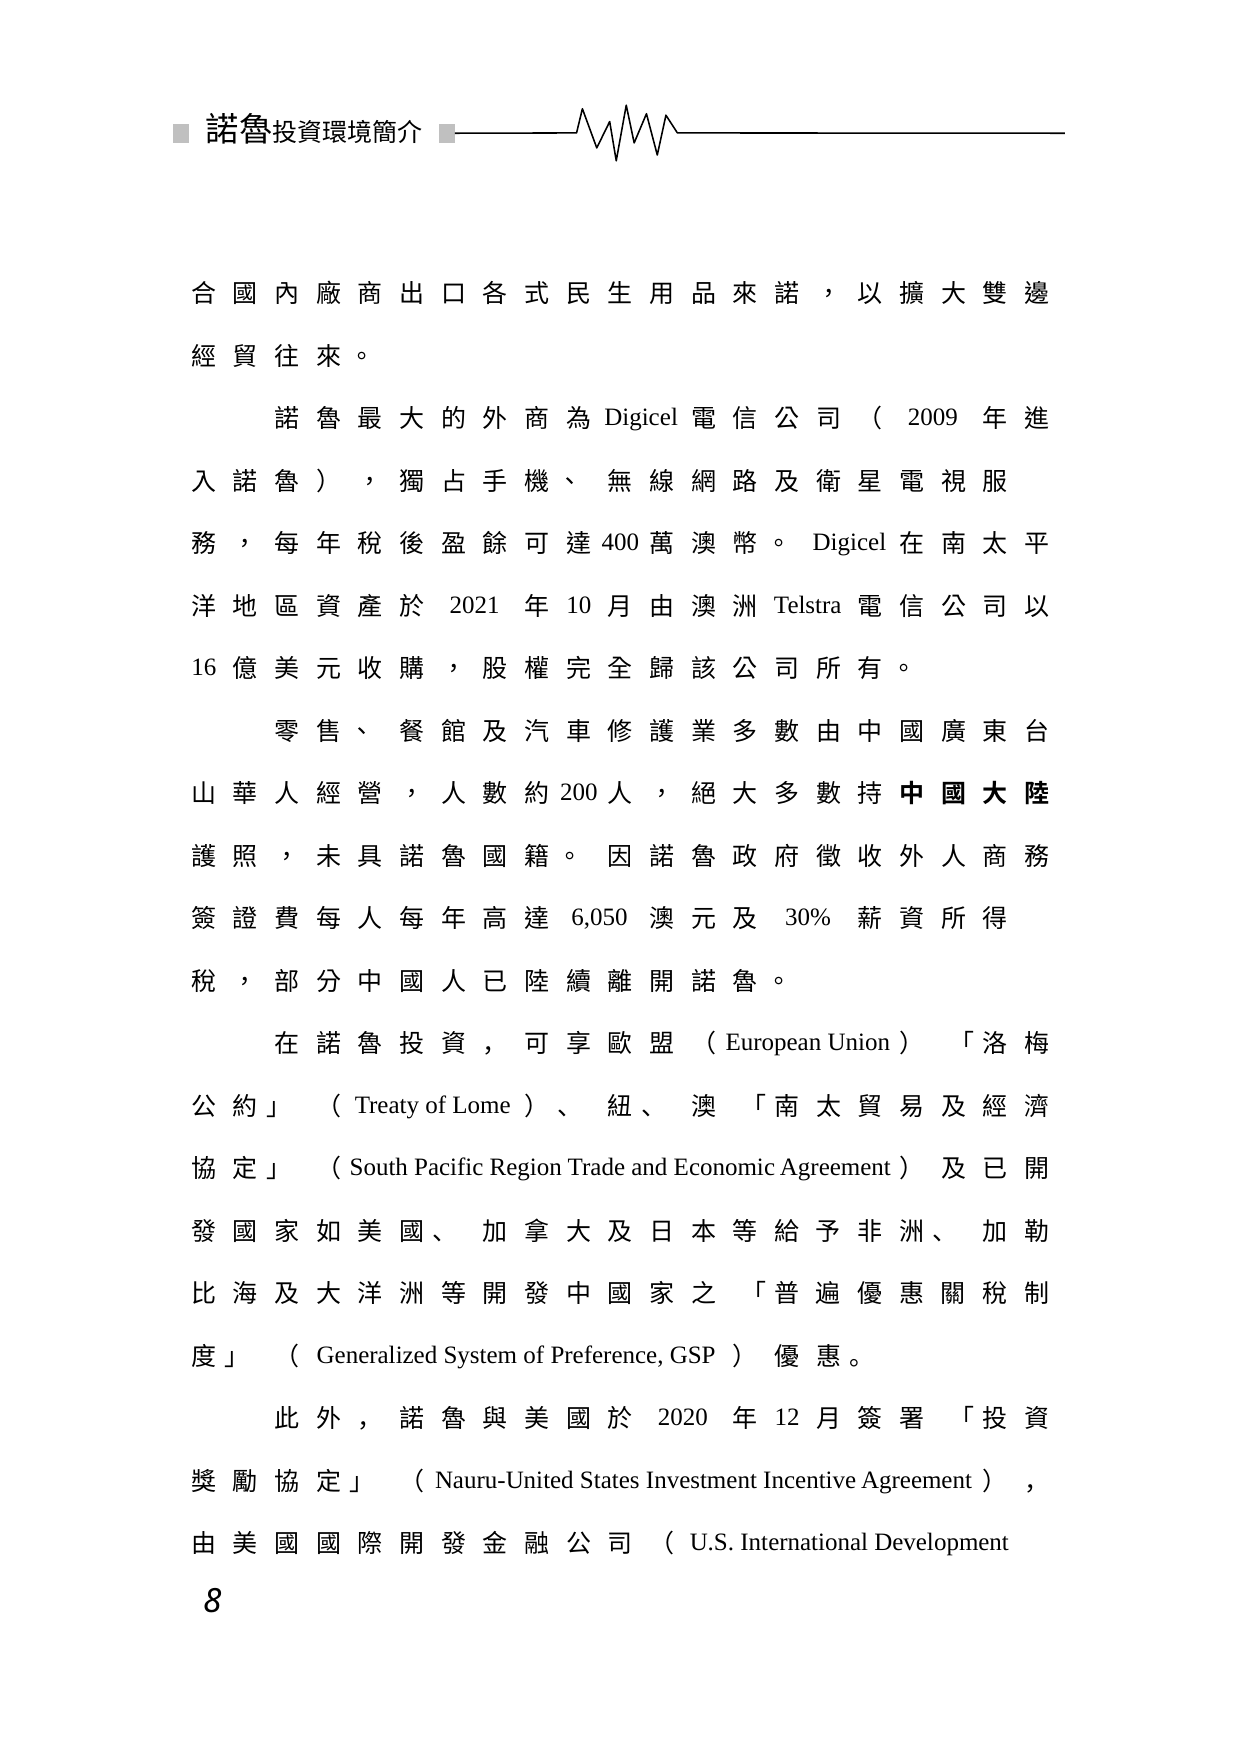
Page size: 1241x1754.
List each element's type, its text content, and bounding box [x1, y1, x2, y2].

text 零售、餐館及汽車修護業多數由中國廣東台山華人經營，人數約200人，絕大多數持中國大陸護照，未具諾魯國籍。因諾魯政府徵收外人商務簽證費每人每年高達6,050澳元及30%薪資所得稅，部分中國人已陸續離開諾魯。 [183, 688, 1058, 1000]
text 合國內廠商出口各式民生用品來諾，以擴大雙邊經貿往來。 [183, 250, 1058, 375]
text 此外，諾魯與美國於2020年12月簽署「投資獎勵協定」（Nauru-United States Investment Incentive Agreement），由美國國際開發金融公司（U.S. International Development [183, 1375, 1058, 1563]
text 在諾魯投資，可享歐盟（European Union）「洛梅公約」（Treaty of Lome）、紐、澳「南太貿易及經濟協定」（South Pacific Region Trade and Economic Agreement）及已開發國家如美國、加拿大及日本等給予非洲、加勒比海及大洋洲等開發中國家之「普遍優惠關稅制度」（Generalized System of Preference, GSP）優惠。 [183, 1000, 1058, 1375]
text 諾魯最大的外商為Digicel電信公司（2009年進入諾魯），獨占手機、無線網路及衛星電視服務，每年稅後盈餘可達400萬澳幣。Digicel在南太平洋地區資產於2021年10月由澳洲Telstra電信公司以16億美元收購，股權完全歸該公司所有。 [183, 375, 1058, 688]
